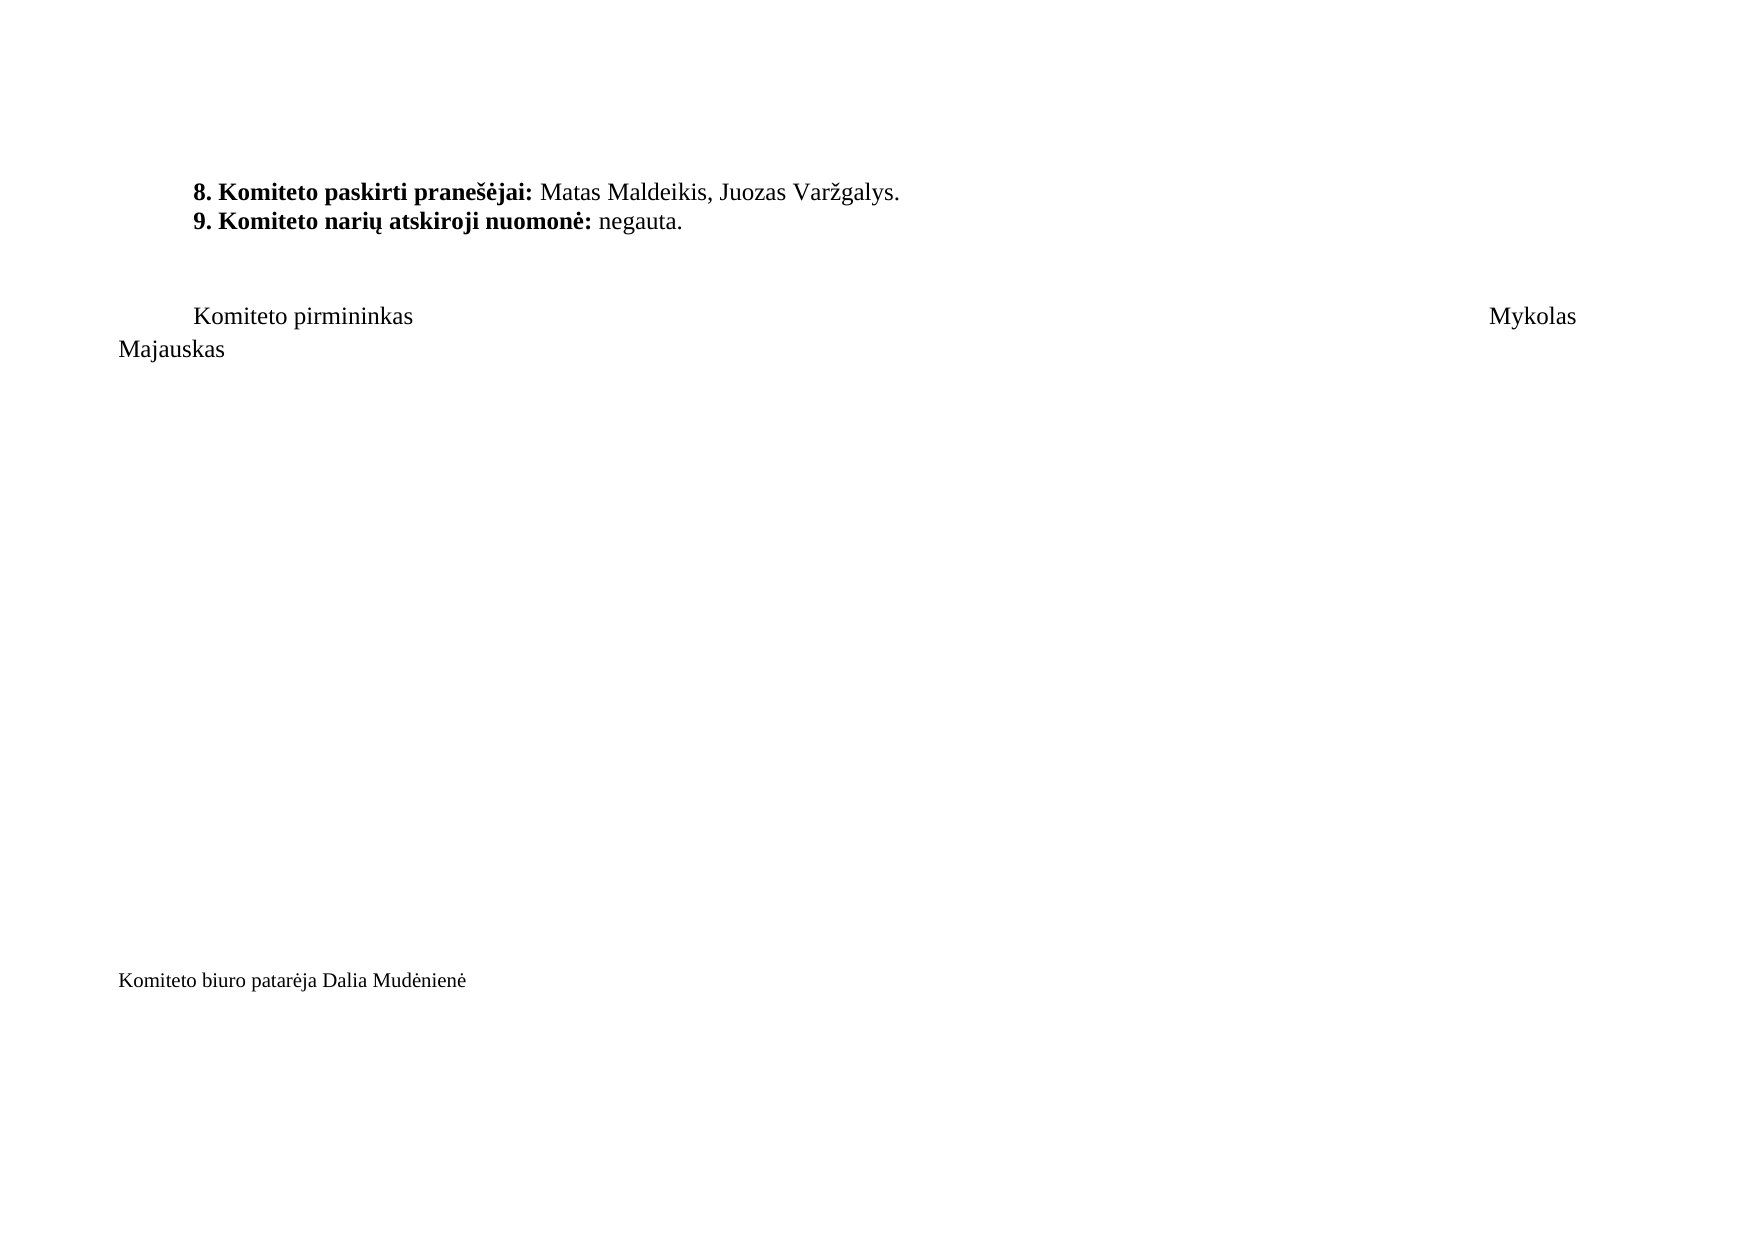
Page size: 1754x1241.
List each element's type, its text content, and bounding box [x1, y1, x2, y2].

text 9. Komiteto narių atskiroji nuomonė: negauta. [118, 206, 1577, 235]
text 8. Komiteto paskirti pranešėjai: Matas Maldeikis, Juozas Varžgalys. [118, 177, 1577, 206]
text Komiteto biuro patarėja Dalia Mudėnienė [118, 968, 1577, 992]
text Komiteto pirmininkas Mykolas Majauskas [118, 301, 1577, 362]
